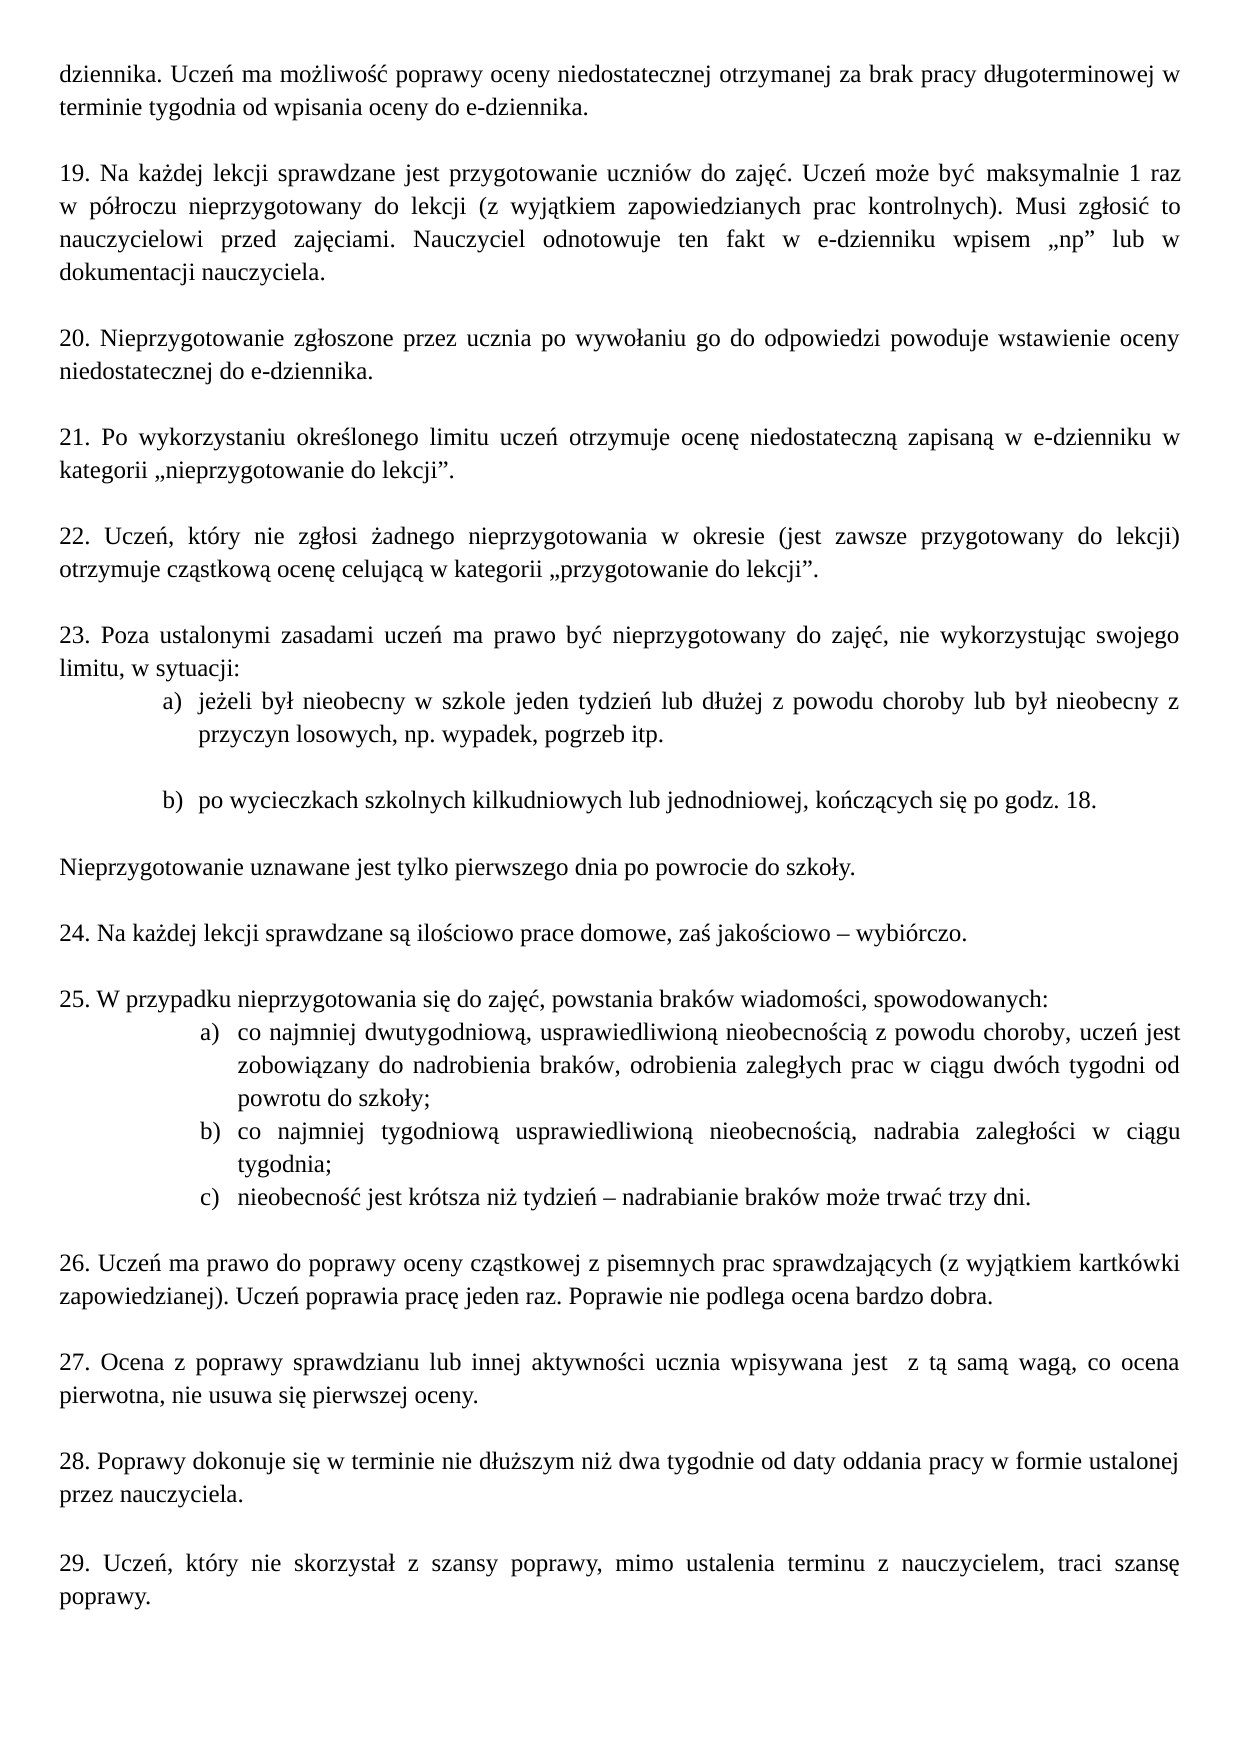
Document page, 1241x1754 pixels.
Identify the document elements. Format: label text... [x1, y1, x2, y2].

text 27. Ocena z poprawy sprawdzianu lub innej aktywności ucznia wpisywana jest z tą samą wagą, co ocena pierwotna, nie usuwa się pierwszej oceny. [59, 1347, 1181, 1409]
text 22. Uczeń, który nie zgłosi żadnego nieprzygotowania w okresie (jest zawsze przygotowany do lekcji) otrzymuje cząstkową ocenę celującą w kategorii „przygotowanie do lekcji”. [59, 521, 1181, 583]
text dziennika. Uczeń ma możliwość poprawy oceny niedostatecznej otrzymanej za brak pracy długoterminowej w terminie tygodnia od wpisania oceny do e-dziennika. [59, 59, 1181, 121]
text 24. Na każdej lekcji sprawdzane są ilościowo prace domowe, zaś jakościowo – wybiórczo. [59, 918, 1181, 946]
text 21. Po wykorzystaniu określonego limitu uczeń otrzymuje ocenę niedostateczną zapisaną w e-dzienniku w kategorii „nieprzygotowanie do lekcji”. [59, 422, 1181, 484]
text 20. Nieprzygotowanie zgłoszone przez ucznia po wywołaniu go do odpowiedzi powoduje wstawienie oceny niedostatecznej do e-dziennika. [59, 323, 1181, 385]
list jeżeli był nieobecny w szkole jeden tydzień lub dłużej z powodu choroby lub był nieobecny z przyczyn losowych, np. wypadek, pogrzeb itp. [162, 686, 1181, 748]
text 25. W przypadku nieprzygotowania się do zajęć, powstania braków wiadomości, spowodowanych: [59, 984, 1181, 1012]
list po wycieczkach szkolnych kilkudniowych lub jednodniowej, kończących się po godz. 18. [162, 786, 1181, 814]
list co najmniej tygodniową usprawiedliwioną nieobecnością, nadrabia zaległości w ciągu tygodnia; [200, 1116, 1181, 1177]
text 29. Uczeń, który nie skorzystał z szansy poprawy, mimo ustalenia terminu z nauczycielem, traci szansę poprawy. [59, 1548, 1181, 1609]
text 28. Poprawy dokonuje się w terminie nie dłuższym niż dwa tygodnie od daty oddania pracy w formie ustalonej przez nauczyciela. [59, 1446, 1181, 1508]
list co najmniej dwutygodniową, usprawiedliwioną nieobecnością z powodu choroby, uczeń jest zobowiązany do nadrobienia braków, odrobienia zaległych prac w ciągu dwóch tygodni od powrotu do szkoły; [200, 1017, 1181, 1111]
list nieobecność jest krótsza niż tydzień – nadrabianie braków może trwać trzy dni. [200, 1182, 1181, 1211]
text 19. Na każdej lekcji sprawdzane jest przygotowanie uczniów do zajęć. Uczeń może być maksymalnie 1 raz w półroczu nieprzygotowany do lekcji (z wyjątkiem zapowiedzianych prac kontrolnych). Musi zgłosić to nauczycielowi przed zajęciami. Nauczyciel odnotowuje ten fakt w e-dzienniku wpisem „np” lub w dokumentacji nauczyciela. [59, 158, 1181, 286]
text Nieprzygotowanie uznawane jest tylko pierwszego dnia po powrocie do szkoły. [59, 852, 1181, 880]
text 26. Uczeń ma prawo do poprawy oceny cząstkowej z pisemnych prac sprawdzających (z wyjątkiem kartkówki zapowiedzianej). Uczeń poprawia pracę jeden raz. Poprawie nie podlega ocena bardzo dobra. [59, 1248, 1181, 1309]
text 23. Poza ustalonymi zasadami uczeń ma prawo być nieprzygotowany do zajęć, nie wykorzystując swojego limitu, w sytuacji: [59, 620, 1181, 682]
